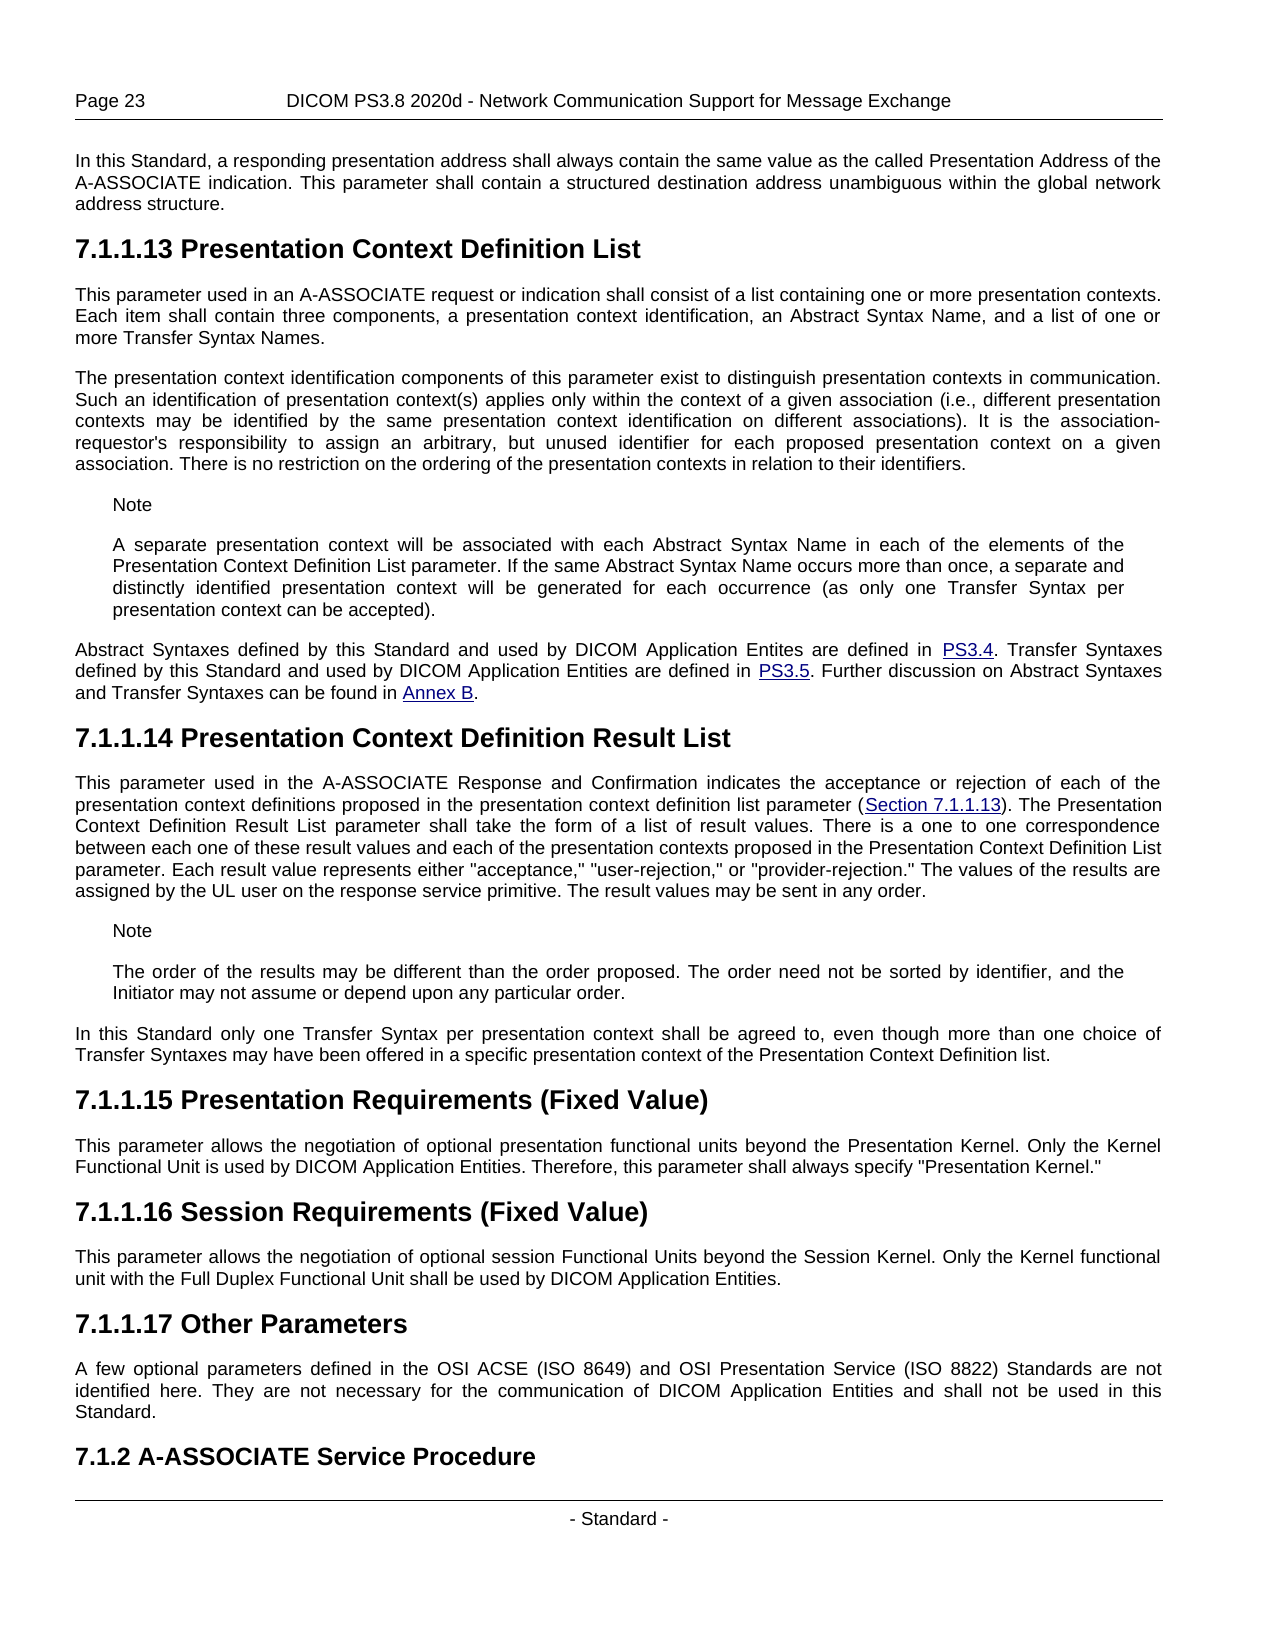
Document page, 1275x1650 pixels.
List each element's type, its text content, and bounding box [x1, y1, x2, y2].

text Note [112, 493, 1125, 515]
text 7.1.2 A-ASSOCIATE Service Procedure [75, 1442, 1162, 1470]
text This parameter used in an A-ASSOCIATE request or indication shall consist of a list containing one or more presentation contexts. Each item shall contain three components, a presentation context identification, an Abstract Syntax Name, and a list of one or more Transfer Syntax Names. [75, 283, 1162, 348]
text The order of the results may be different than the order proposed. The order need not be sorted by identifier, and the Initiator may not assume or depend upon any particular order. [112, 961, 1125, 1004]
text Abstract Syntaxes defined by this Standard and used by DICOM Application Entites are defined in PS3.4. Transfer Syntaxes defined by this Standard and used by DICOM Application Entities are defined in PS3.5. Further discussion on Abstract Syntaxes and Transfer Syntaxes can be found in Annex B. [75, 639, 1162, 703]
text In this Standard, a responding presentation address shall always contain the same value as the called Presentation Address of the A-ASSOCIATE indication. This parameter shall contain a structured destination address unambiguous within the global network address structure. [75, 150, 1162, 215]
text 7.1.1.15 Presentation Requirements (Fixed Value) [75, 1084, 1162, 1116]
text A few optional parameters defined in the OSI ACSE (ISO 8649) and OSI Presentation Service (ISO 8822) Standards are not identified here. They are not necessary for the communication of DICOM Application Entities and shall not be used in this Standard. [75, 1358, 1162, 1423]
text This parameter used in the A-ASSOCIATE Response and Confirmation indicates the acceptance or rejection of each of the presentation context definitions proposed in the presentation context definition list parameter (Section 7.1.1.13). The Presentation Context Definition Result List parameter shall take the form of a list of result values. There is a one to one correspondence between each one of these result values and each of the presentation contexts proposed in the Presentation Context Definition List parameter. Each result value represents either "acceptance," "user-rejection," or "provider-rejection." The values of the results are assigned by the UL user on the response service primitive. The result values may be sent in any order. [75, 772, 1162, 902]
text In this Standard only one Transfer Syntax per presentation context shall be agreed to, even though more than one choice of Transfer Syntaxes may have been offered in a specific presentation context of the Presentation Context Definition list. [75, 1022, 1162, 1066]
text 7.1.1.17 Other Parameters [75, 1308, 1162, 1339]
text A separate presentation context will be associated with each Abstract Syntax Name in each of the elements of the Presentation Context Definition List parameter. If the same Abstract Syntax Name occurs more than once, a separate and distinctly identified presentation context will be generated for each occurrence (as only one Transfer Syntax per presentation context can be accepted). [112, 534, 1125, 620]
text 7.1.1.13 Presentation Context Definition List [75, 233, 1162, 265]
text 7.1.1.14 Presentation Context Definition Result List [75, 722, 1162, 753]
text This parameter allows the negotiation of optional session Functional Units beyond the Session Kernel. Only the Kernel functional unit with the Full Duplex Functional Unit shall be used by DICOM Application Entities. [75, 1246, 1162, 1289]
text 7.1.1.16 Session Requirements (Fixed Value) [75, 1196, 1162, 1227]
text This parameter allows the negotiation of optional presentation functional units beyond the Presentation Kernel. Only the Kernel Functional Unit is used by DICOM Application Entities. Therefore, this parameter shall always specify "Presentation Kernel." [75, 1134, 1162, 1177]
text Note [112, 920, 1125, 942]
text The presentation context identification components of this parameter exist to distinguish presentation contexts in communication. Such an identification of presentation context(s) applies only within the context of a given association (i.e., different presentation contexts may be identified by the same presentation context identification on different associations). It is the association-requestor's responsibility to assign an arbitrary, but unused identifier for each proposed presentation context on a given association. There is no restriction on the ordering of the presentation contexts in relation to their identifiers. [75, 367, 1162, 475]
